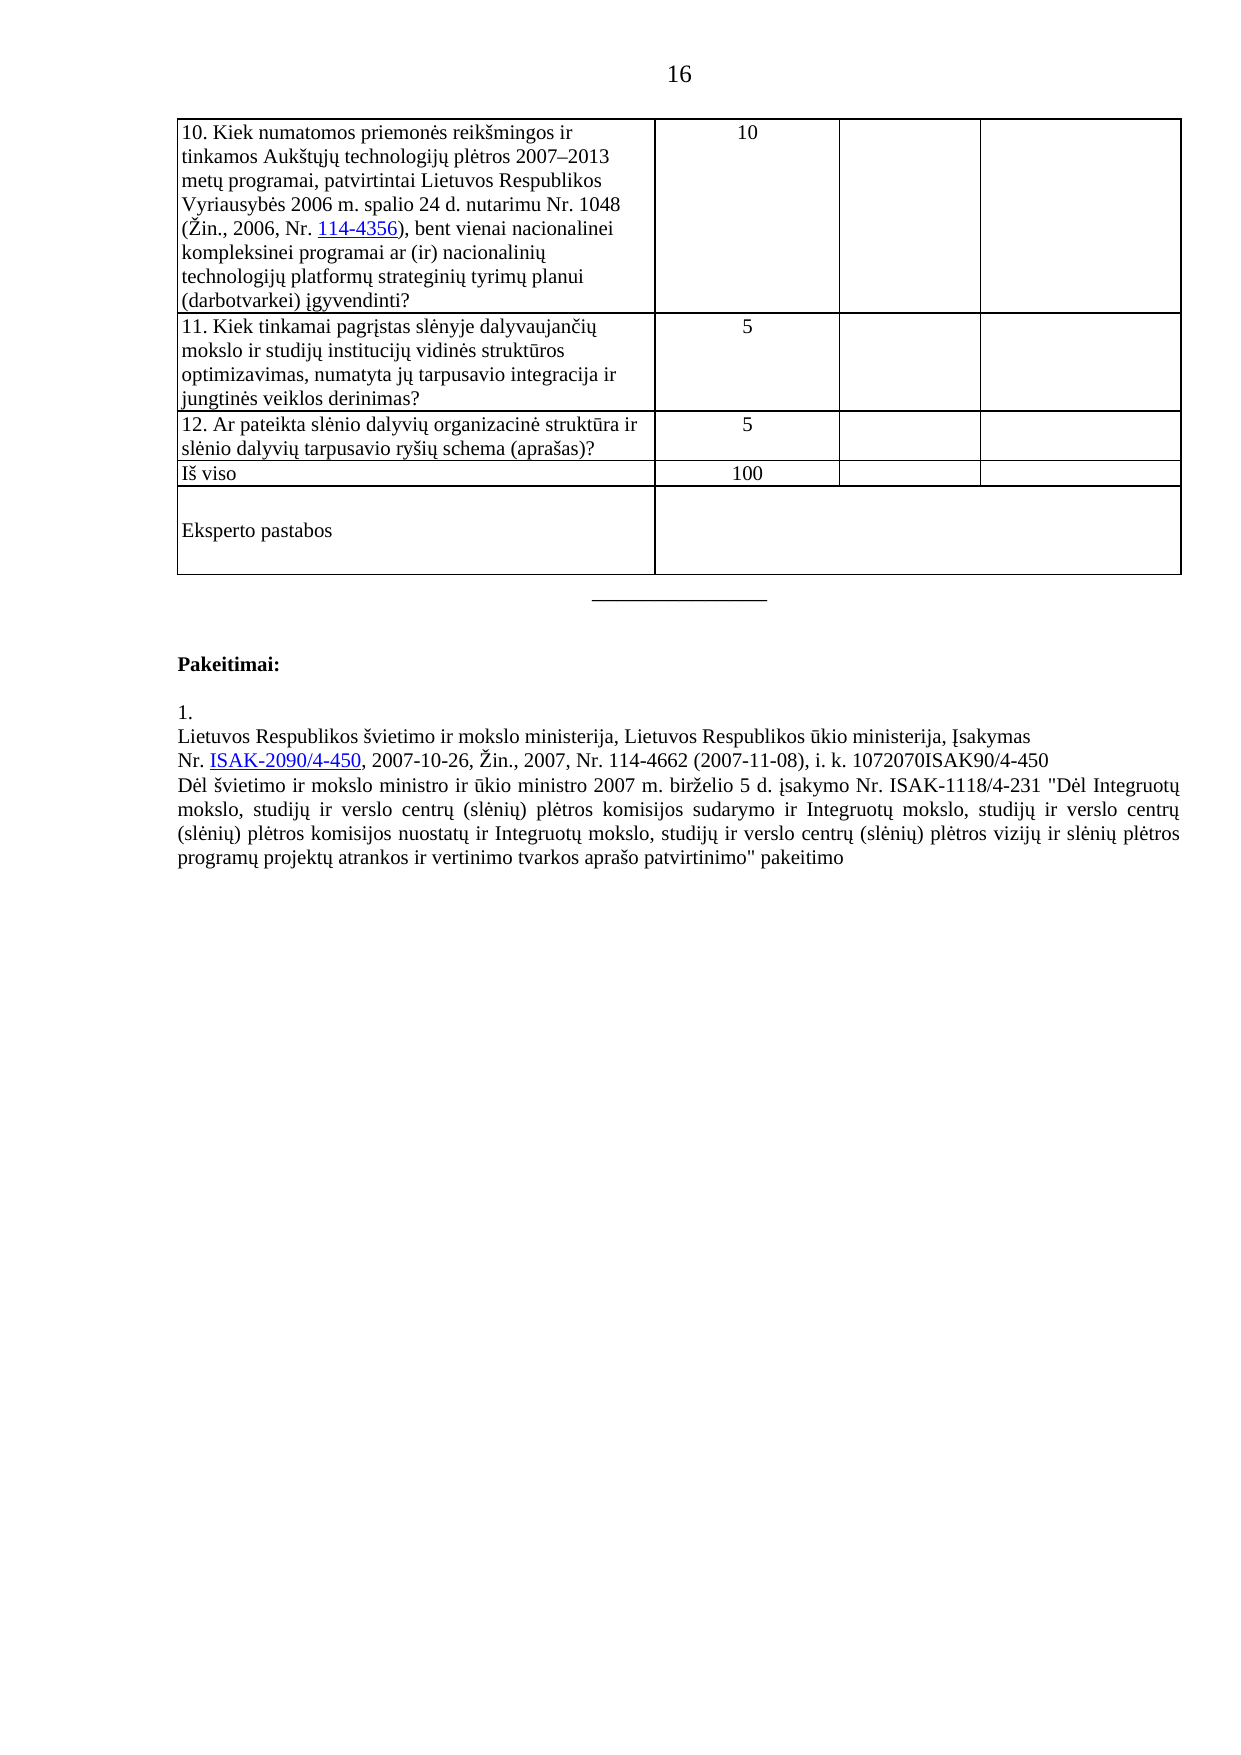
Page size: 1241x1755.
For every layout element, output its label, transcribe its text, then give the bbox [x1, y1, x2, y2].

text Lietuvos Respublikos švietimo ir mokslo ministerija, Lietuvos Respublikos ūkio ministerija, Įsakymas [177, 724, 1181, 748]
text ______________ [177, 575, 1181, 604]
text Nr. ISAK-2090/4-450, 2007-10-26, Žin., 2007, Nr. 114-4662 (2007-11-08), i. k. 1072070ISAK90/4-450 [177, 748, 1181, 772]
table_cell [840, 314, 980, 410]
table_cell [981, 120, 1180, 312]
table_cell 5 [656, 412, 839, 460]
table_cell 100 [835, 461, 839, 485]
text 1. [177, 700, 1181, 724]
text Dėl švietimo ir mokslo ministro ir ūkio ministro 2007 m. birželio 5 d. įsakymo Nr. ISAK-1118/4-231 "Dėl Integruotų mokslo, studijų ir verslo centrų (slėnių) plėtros komisijos sudarymo ir Integruotų mokslo, studijų ir verslo centrų (slėnių) plėtros komisijos nuostatų ir Integruotų mokslo, studijų ir verslo centrų (slėnių) plėtros vizijų ir slėnių plėtros programų projektų atrankos ir vertinimo tvarkos aprašo patvirtinimo" pakeitimo [177, 772, 1181, 869]
table_cell [981, 314, 1180, 410]
table_cell [840, 120, 980, 312]
table_cell [840, 461, 844, 485]
table_cell [981, 412, 1180, 460]
text Pakeitimai: [177, 652, 1181, 676]
table_cell [840, 412, 980, 460]
table_cell [976, 461, 980, 485]
table_cell [656, 487, 1180, 574]
table_cell 10 [656, 120, 839, 312]
table_cell Eksperto pastabos [178, 487, 654, 574]
table_cell 5 [656, 314, 839, 410]
